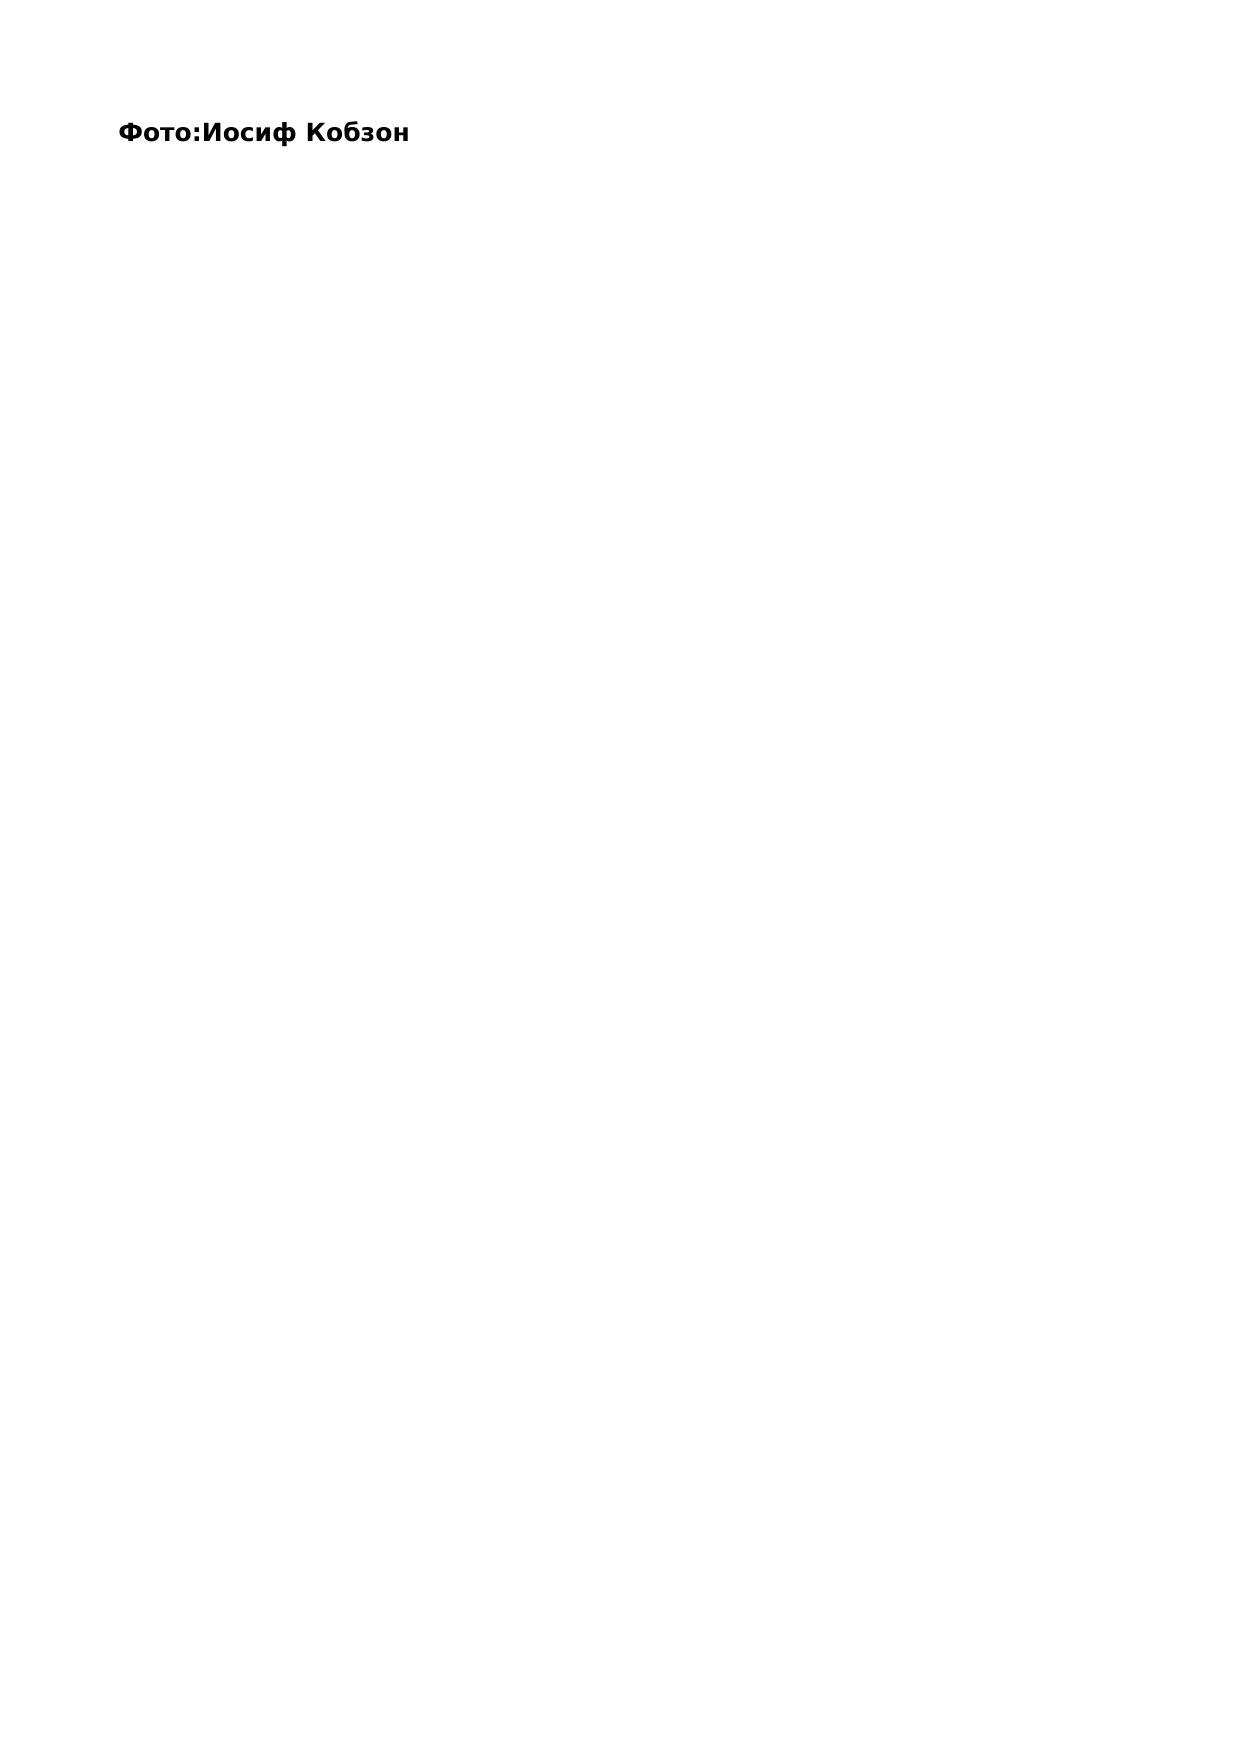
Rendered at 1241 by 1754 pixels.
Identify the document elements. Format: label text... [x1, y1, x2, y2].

subtitle Фото:Иосиф Кобзон [118, 118, 1122, 147]
